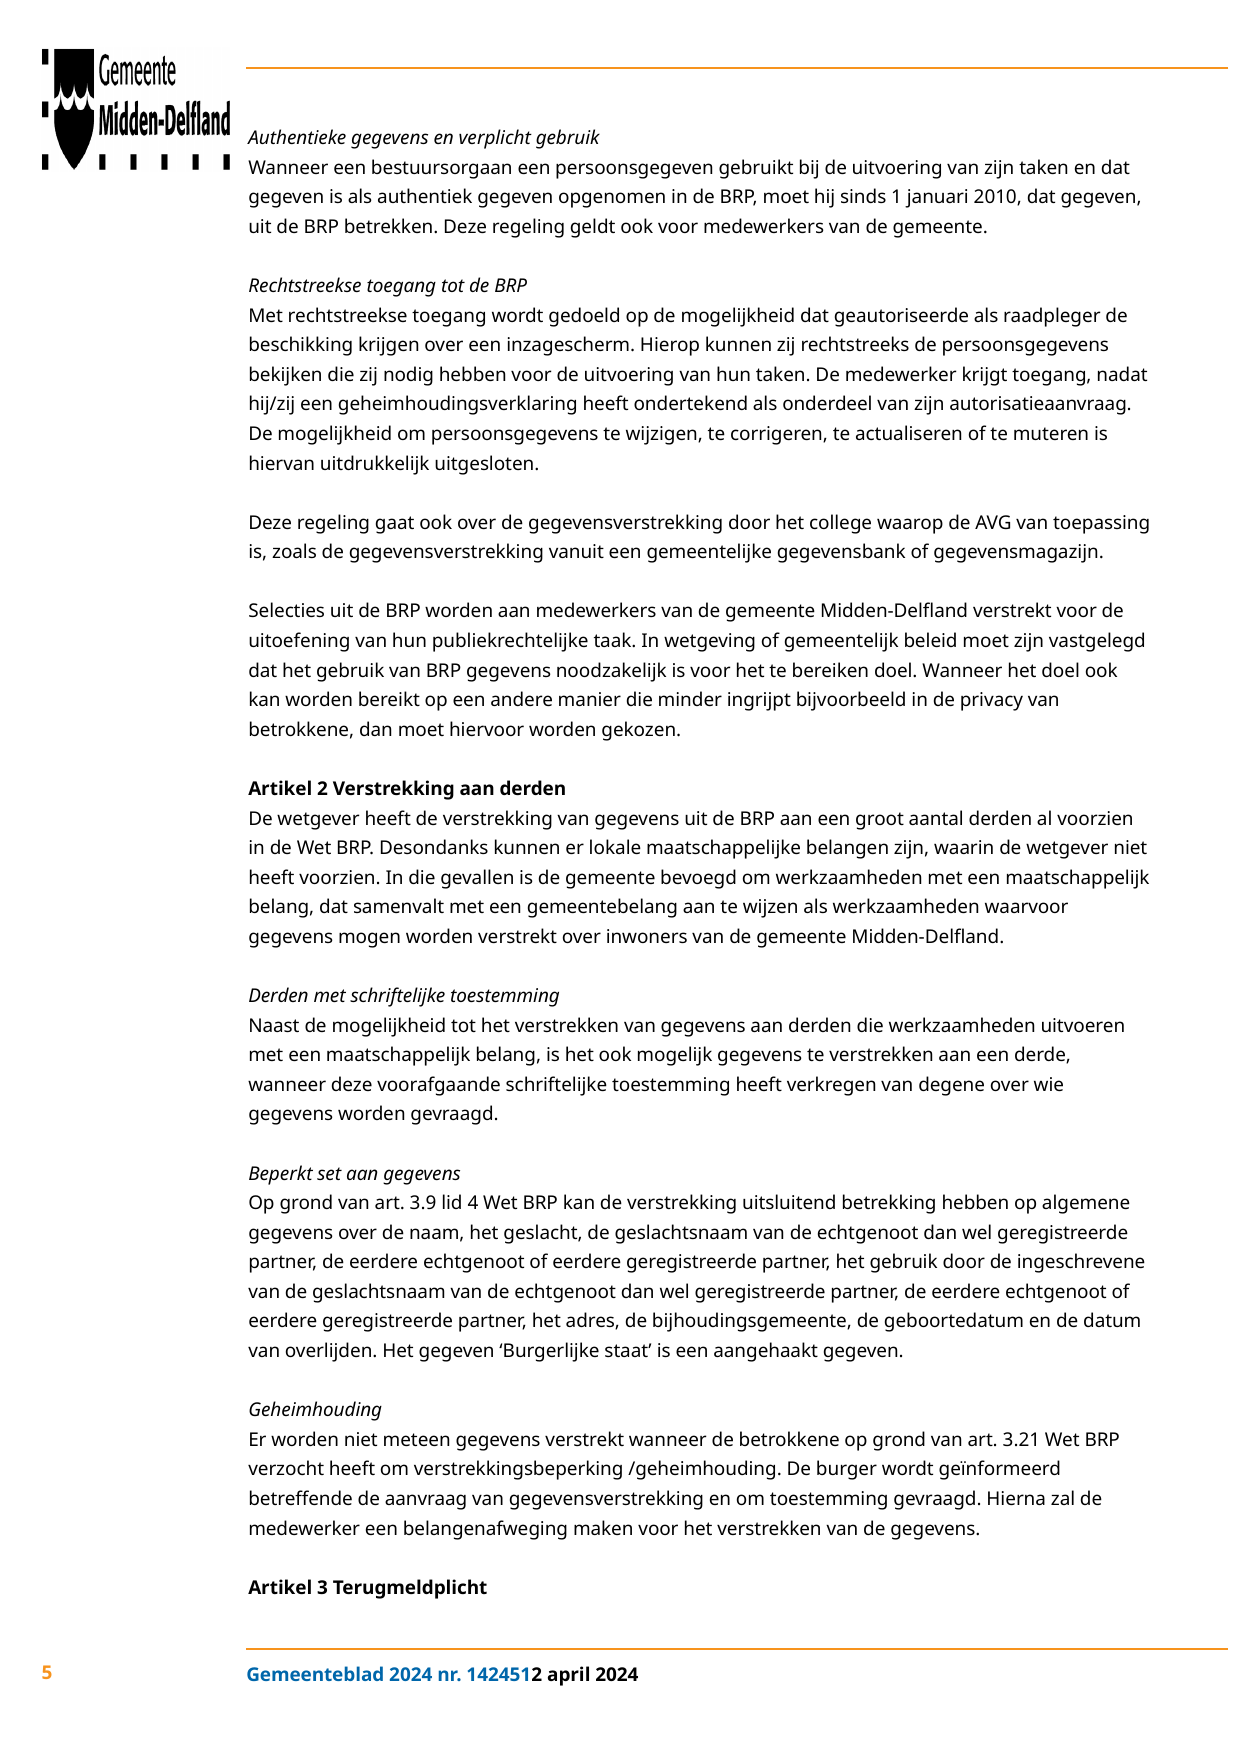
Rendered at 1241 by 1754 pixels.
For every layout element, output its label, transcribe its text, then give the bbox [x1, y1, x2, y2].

text Er worden niet meteen gegevens verstrekt wanneer de betrokkene op grond van art. 3.21 Wet BRP verzocht heeft om verstrekkingsbeperking /geheimhouding. De burger wordt geïnformeerd betreffende de aanvraag van gegevensverstrekking en om toestemming gevraagd. Hierna zal de medewerker een belangenafweging maken voor het verstrekken van de gegevens. [248, 1426, 1152, 1541]
text Selecties uit de BRP worden aan medewerkers van de gemeente Midden-Delfland verstrekt voor de uitoefening van hun publiekrechtelijke taak. In wetgeving of gemeentelijk beleid moet zijn vastgelegd dat het gebruik van BRP gegevens noodzakelijk is voor het te bereiken doel. Wanneer het doel ook kan worden bereikt op een andere manier die minder ingrijpt bijvoorbeeld in de privacy van betrokkene, dan moet hiervoor worden gekozen. [248, 598, 1152, 742]
text De wetgever heeft de verstrekking van gegevens uit de BRP aan een groot aantal derden al voorzien in de Wet BRP. Desondanks kunnen er lokale maatschappelijke belangen zijn, waarin de wetgever niet heeft voorzien. In die gevallen is de gemeente bevoegd om werkzaamheden met een maatschappelijk belang, dat samenvalt met een gemeentebelang aan te wijzen als werkzaamheden waarvoor gegevens mogen worden verstrekt over inwoners van de gemeente Midden-Delfland. [248, 805, 1152, 949]
text Naast de mogelijkheid tot het verstrekken van gegevens aan derden die werkzaamheden uitvoeren met een maatschappelijk belang, is het ook mogelijk gegevens te verstrekken aan een derde, wanneer deze voorafgaande schriftelijke toestemming heeft verkregen van degene over wie gegevens worden gevraagd. [248, 1012, 1152, 1126]
text Beperkt set aan gegevens [248, 1160, 1152, 1186]
picture [41, 47, 231, 172]
text Artikel 2 Verstrekking aan derden [248, 775, 1152, 801]
text Rechtstreekse toegang tot de BRP [248, 272, 1152, 298]
text Derden met schriftelijke toestemming [248, 982, 1152, 1008]
text Deze regeling gaat ook over de gegevensverstrekking door het college waarop de AVG van toepassing is, zoals de gegevensverstrekking vanuit een gemeentelijke gegevensbank of gegevensmagazijn. [248, 509, 1152, 564]
text Op grond van art. 3.9 lid 4 Wet BRP kan de verstrekking uitsluitend betrekking hebben op algemene gegevens over de naam, het geslacht, de geslachtsnaam van de echtgenoot dan wel geregistreerde partner, de eerdere echtgenoot of eerdere geregistreerde partner, het gebruik door de ingeschrevene van de geslachtsnaam van de echtgenoot dan wel geregistreerde partner, de eerdere echtgenoot of eerdere geregistreerde partner, het adres, de bijhoudingsgemeente, de geboortedatum en de datum van overlijden. Het gegeven ‘Burgerlijke staat’ is een aangehaakt gegeven. [248, 1189, 1152, 1363]
text Artikel 3 Terugmeldplicht [248, 1574, 1152, 1600]
text Geheimhouding [248, 1396, 1152, 1422]
text Authentieke gegevens en verplicht gebruik [248, 124, 1152, 150]
text Met rechtstreekse toegang wordt gedoeld op de mogelijkheid dat geautoriseerde als raadpleger de beschikking krijgen over een inzagescherm. Hierop kunnen zij rechtstreeks de persoonsgegevens bekijken die zij nodig hebben voor de uitvoering van hun taken. De medewerker krijgt toegang, nadat hij/zij een geheimhoudingsverklaring heeft ondertekend als onderdeel van zijn autorisatieaanvraag. De mogelijkheid om persoonsgegevens te wijzigen, te corrigeren, te actualiseren of te muteren is hiervan uitdrukkelijk uitgesloten. [248, 302, 1152, 476]
text Wanneer een bestuursorgaan een persoonsgegeven gebruikt bij de uitvoering van zijn taken en dat gegeven is als authentiek gegeven opgenomen in de BRP, moet hij sinds 1 januari 2010, dat gegeven, uit de BRP betrekken. Deze regeling geldt ook voor medewerkers van de gemeente. [248, 154, 1152, 239]
